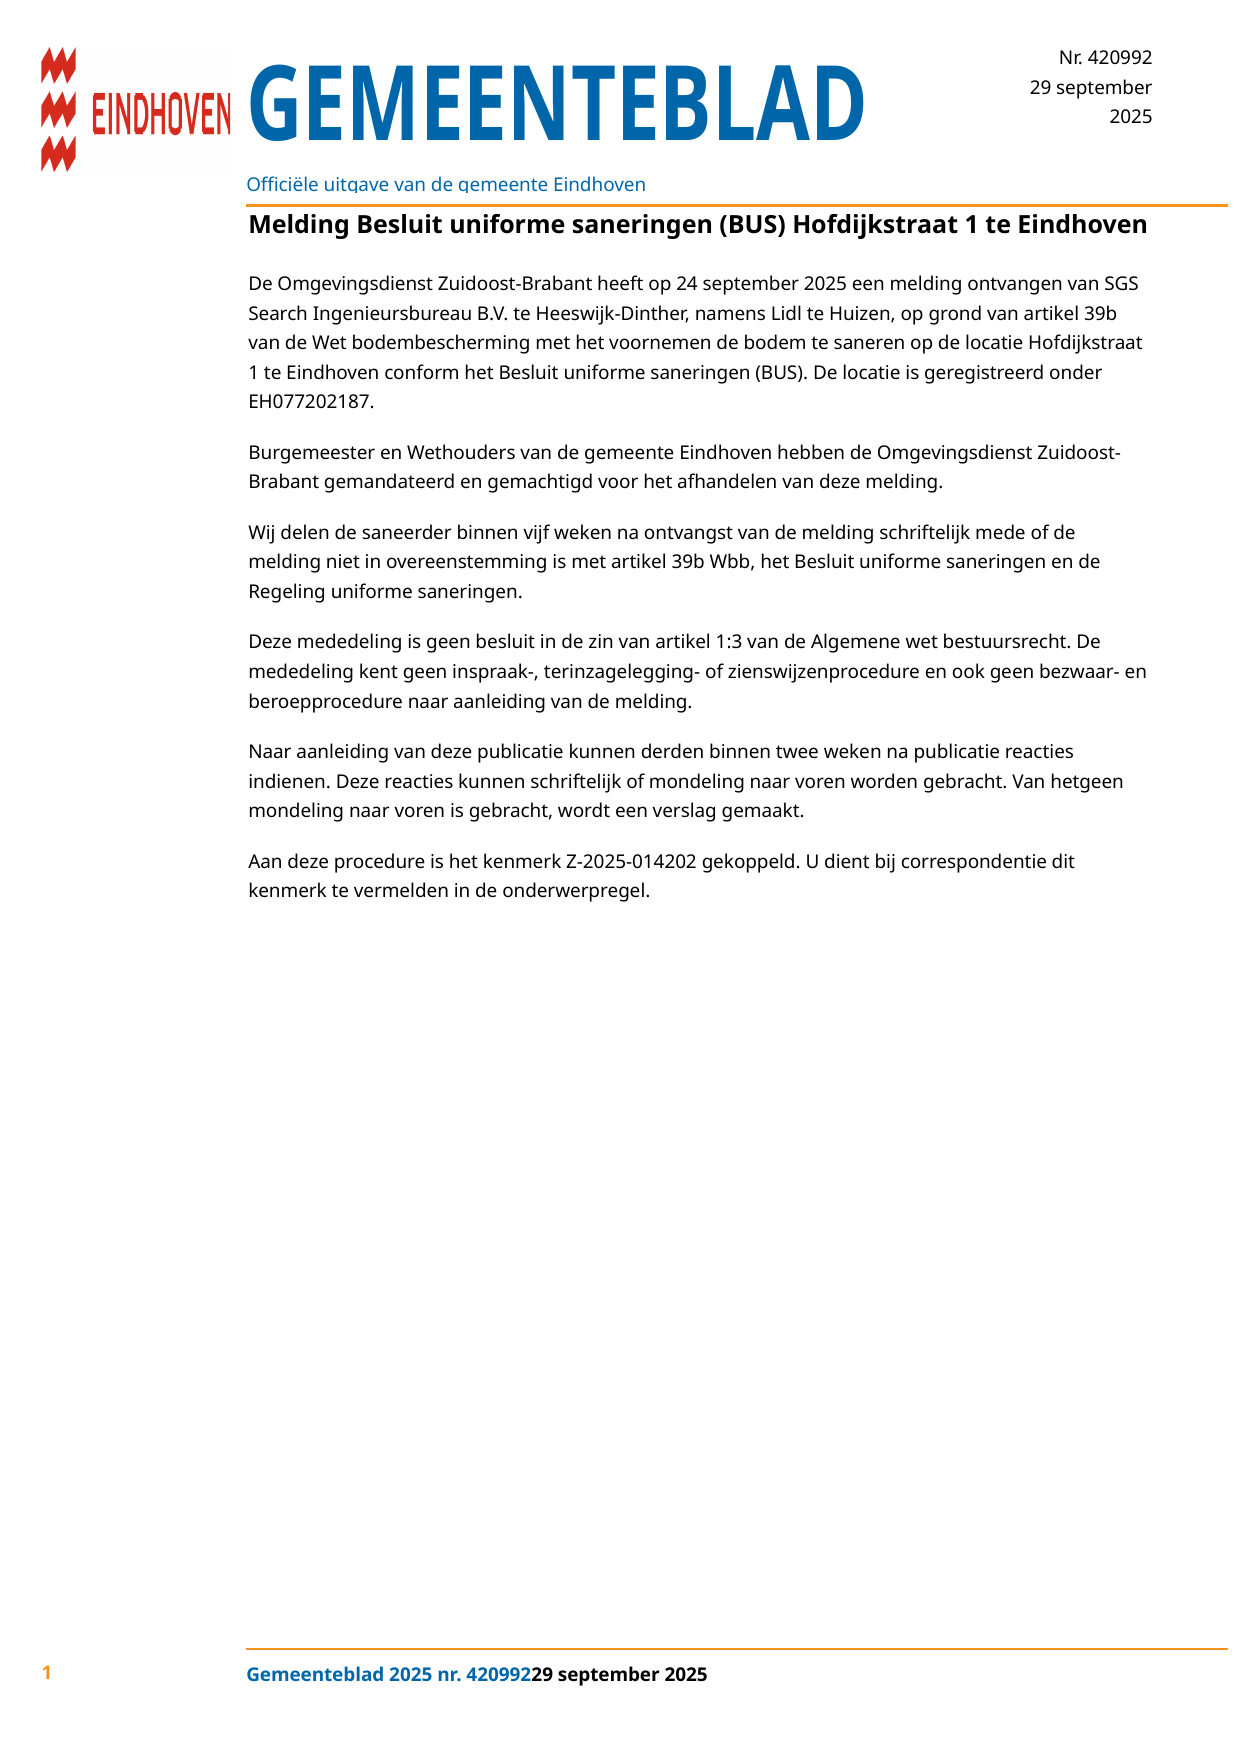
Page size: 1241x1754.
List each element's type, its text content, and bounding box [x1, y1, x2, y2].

text Melding Besluit uniforme saneringen (BUS) Hofdijkstraat 1 te Eindhoven [248, 207, 1152, 241]
text De Omgevingsdienst Zuidoost-Brabant heeft op 24 september 2025 een melding ontvangen van SGS Search Ingenieursbureau B.V. te Heeswijk-Dinther, namens Lidl te Huizen, op grond van artikel 39b van de Wet bodembescherming met het voornemen de bodem te saneren op de locatie Hofdijkstraat 1 te Eindhoven conform het Besluit uniforme saneringen (BUS). De locatie is geregistreerd onder EH077202187. [248, 270, 1152, 414]
picture [41, 47, 231, 172]
text Burgemeester en Wethouders van de gemeente Eindhoven hebben de Omgevingsdienst Zuidoost-Brabant gemandateerd en gemachtigd voor het afhandelen van deze melding. [248, 439, 1152, 494]
text Aan deze procedure is het kenmerk Z-2025-014202 gekoppeld. U dient bij correspondentie dit kenmerk te vermelden in de onderwerpregel. [248, 848, 1152, 903]
text Naar aanleiding van deze publicatie kunnen derden binnen twee weken na publicatie reacties indienen. Deze reacties kunnen schriftelijk of mondeling naar voren worden gebracht. Van hetgeen mondeling naar voren is gebracht, wordt een verslag gemaakt. [248, 738, 1152, 823]
text Wij delen de saneerder binnen vijf weken na ontvangst van de melding schriftelijk mede of de melding niet in overeenstemming is met artikel 39b Wbb, het Besluit uniforme saneringen en de Regeling uniforme saneringen. [248, 519, 1152, 604]
text Deze mededeling is geen besluit in de zin van artikel 1:3 van de Algemene wet bestuursrecht. De mededeling kent geen inspraak-, terinzagelegging- of zienswijzenprocedure en ook geen bezwaar- en beroepprocedure naar aanleiding van de melding. [248, 629, 1152, 713]
